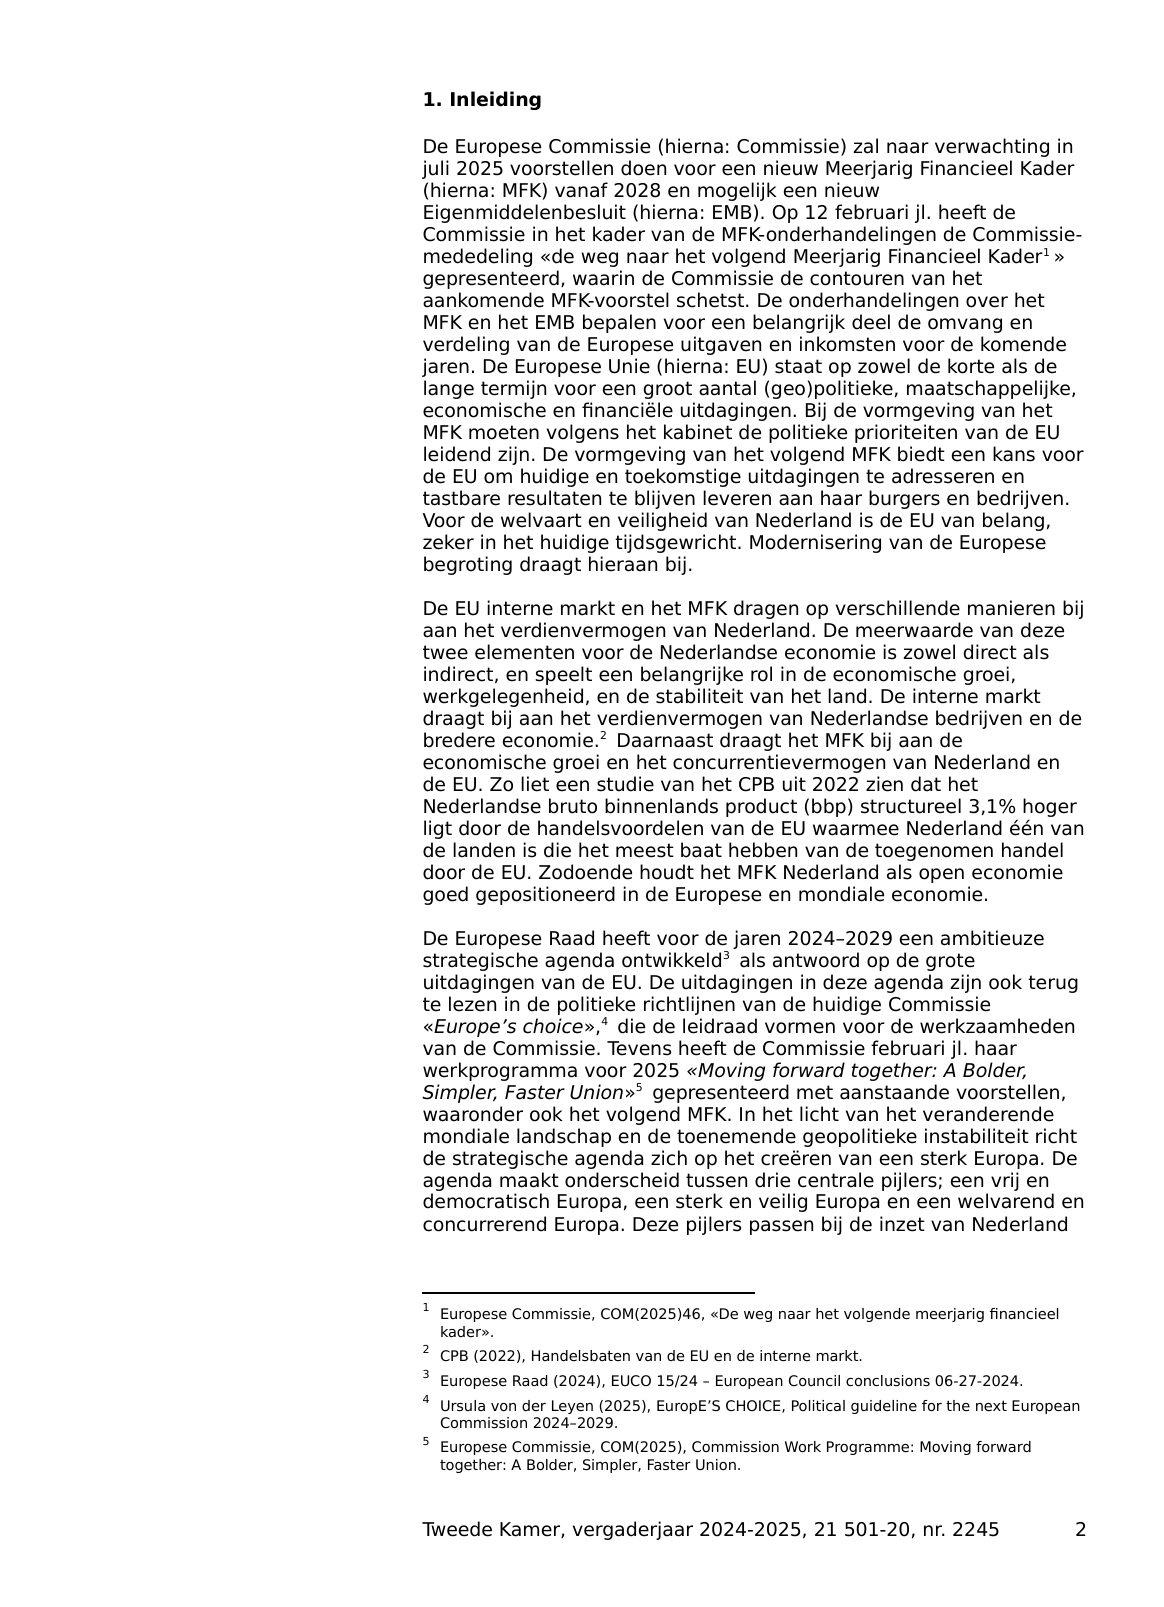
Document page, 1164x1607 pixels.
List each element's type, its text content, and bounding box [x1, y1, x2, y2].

text De Europese Raad heeft voor de jaren 2024–2029 een ambitieuze strategische agenda ontwikkeld als antwoord op de grote uitdagingen van de EU. De uitdagingen in deze agenda zijn ook terug te lezen in de politieke richtlijnen van de huidige Commissie «Europe’s choice», die de leidraad vormen voor de werkzaamheden van de Commissie. Tevens heeft de Commissie februari jl. haar werkprogramma voor 2025 «Moving forward together: A Bolder, Simpler, Faster Union» gepresenteerd met aanstaande voorstellen, waaronder ook het volgend MFK. In het licht van het veranderende mondiale landschap en de toenemende geopolitieke instabiliteit richt de strategische agenda zich op het creëren van een sterk Europa. De agenda maakt onderscheid tussen drie centrale pijlers; een vrij en democratisch Europa, een sterk en veilig Europa en een welvarend en concurrerend Europa. Deze pijlers passen bij de inzet van Nederland [422, 928, 1087, 1235]
text Europese Raad (2024), EUCO 15/24 – European Council conclusions 06-27-2024. [422, 1368, 1087, 1391]
subtitle 1. Inleiding [422, 89, 1087, 111]
text De Europese Commissie (hierna: Commissie) zal naar verwachting in juli 2025 voorstellen doen voor een nieuw Meerjarig Financieel Kader (hierna: MFK) vanaf 2028 en mogelijk een nieuw Eigenmiddelenbesluit (hierna: EMB). Op 12 februari jl. heeft de Commissie in het kader van de MFK-onderhandelingen de Commissie-mededeling «de weg naar het volgend Meerjarig Financieel Kader» gepresenteerd, waarin de Commissie de contouren van het aankomende MFK-voorstel schetst. De onderhandelingen over het MFK en het EMB bepalen voor een belangrijk deel de omvang en verdeling van de Europese uitgaven en inkomsten voor de komende jaren. De Europese Unie (hierna: EU) staat op zowel de korte als de lange termijn voor een groot aantal (geo)politieke, maatschappelijke, economische en financiële uitdagingen. Bij de vormgeving van het MFK moeten volgens het kabinet de politieke prioriteiten van de EU leidend zijn. De vormgeving van het volgend MFK biedt een kans voor de EU om huidige en toekomstige uitdagingen te adresseren en tastbare resultaten te blijven leveren aan haar burgers en bedrijven. Voor de welvaart en veiligheid van Nederland is de EU van belang, zeker in het huidige tijdsgewricht. Modernisering van de Europese begroting draagt hieraan bij. [422, 136, 1087, 576]
text Ursula von der Leyen (2025), EuropE’S CHOICE, Political guideline for the next European Commission 2024–2029. [422, 1393, 1087, 1432]
text CPB (2022), Handelsbaten van de EU en de interne markt. [422, 1343, 1087, 1366]
text Europese Commissie, COM(2025)46, «De weg naar het volgende meerjarig financieel kader». [422, 1302, 1087, 1341]
text Europese Commissie, COM(2025), Commission Work Programme: Moving forward together: A Bolder, Simpler, Faster Union. [422, 1435, 1087, 1474]
text De EU interne markt en het MFK dragen op verschillende manieren bij aan het verdienvermogen van Nederland. De meerwaarde van deze twee elementen voor de Nederlandse economie is zowel direct als indirect, en speelt een belangrijke rol in de economische groei, werkgelegenheid, en de stabiliteit van het land. De interne markt draagt bij aan het verdienvermogen van Nederlandse bedrijven en de bredere economie. Daarnaast draagt het MFK bij aan de economische groei en het concurrentievermogen van Nederland en de EU. Zo liet een studie van het CPB uit 2022 zien dat het Nederlandse bruto binnenlands product (bbp) structureel 3,1% hoger ligt door de handelsvoordelen van de EU waarmee Nederland één van de landen is die het meest baat hebben van de toegenomen handel door de EU. Zodoende houdt het MFK Nederland als open economie goed gepositioneerd in de Europese en mondiale economie. [422, 598, 1087, 906]
